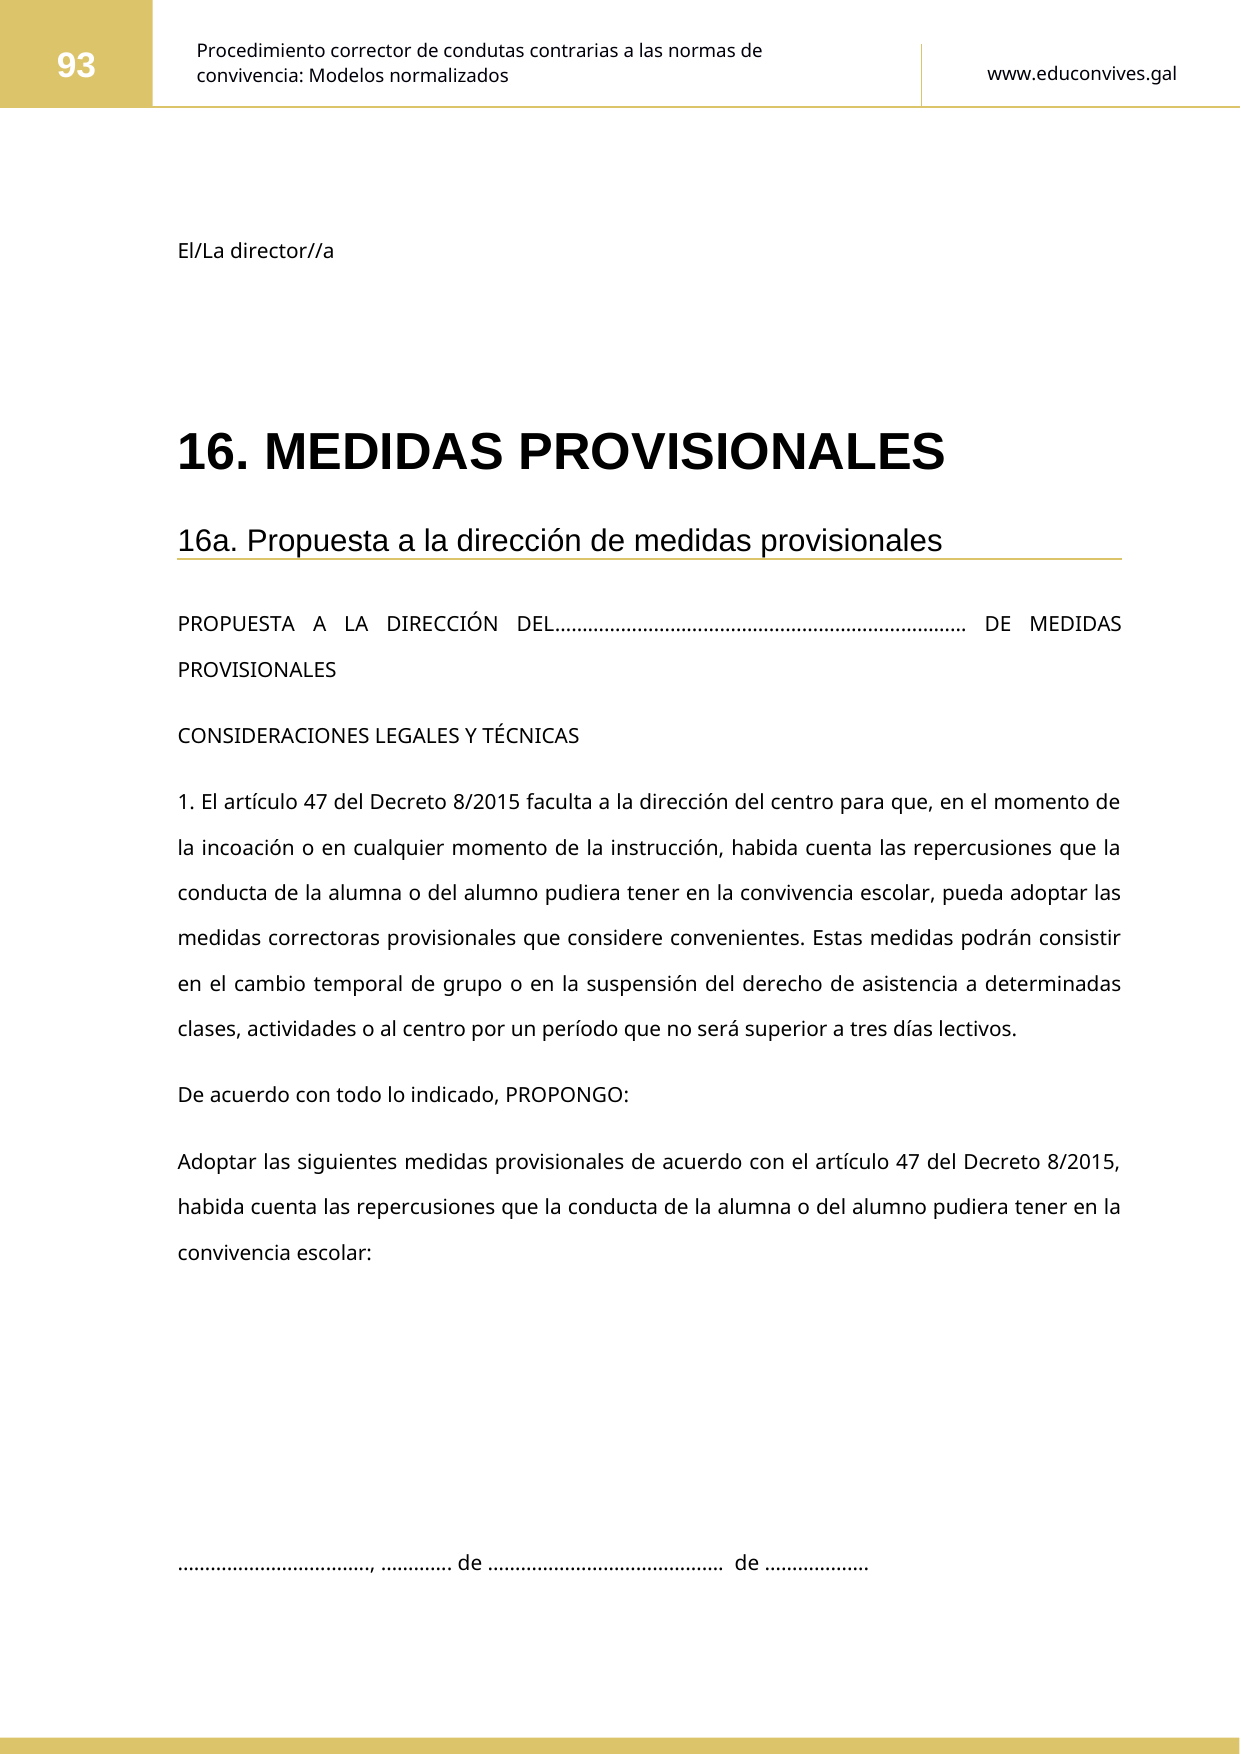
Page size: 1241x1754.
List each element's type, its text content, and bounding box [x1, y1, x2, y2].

title 16. MEDIDAS PROVISIONALES [177, 421, 1122, 481]
text CONSIDERACIONES LEGALES Y TÉCNICAS [177, 721, 1122, 749]
text De acuerdo con todo lo indicado, PROPONGO: [177, 1081, 1122, 1109]
text El/La director//a [177, 236, 1122, 265]
text Adoptar las siguientes medidas provisionales de acuerdo con el artículo 47 del Decreto 8/2015, habida cuenta las repercusiones que la conducta de la alumna o del alumno pudiera tener en la convivencia escolar: [177, 1147, 1122, 1266]
text …………………………….., …………. de ……………………………………. de ………………. [177, 1548, 1122, 1576]
text PROPUESTA A LA DIRECCIÓN DEL………………………………………………………………… DE MEDIDAS PROVISIONALES [177, 609, 1122, 683]
text 1. El artículo 47 del Decreto 8/2015 faculta a la dirección del centro para que, en el momento de la incoación o en cualquier momento de la instrucción, habida cuenta las repercusiones que la conducta de la alumna o del alumno pudiera tener en la convivencia escolar, pueda adoptar las medidas correctoras provisionales que considere convenientes. Estas medidas podrán consistir en el cambio temporal de grupo o en la suspensión del derecho de asistencia a determinadas clases, actividades o al centro por un período que no será superior a tres días lectivos. [177, 787, 1122, 1043]
subtitle 16a. Propuesta a la dirección de medidas provisionales [177, 522, 1122, 558]
